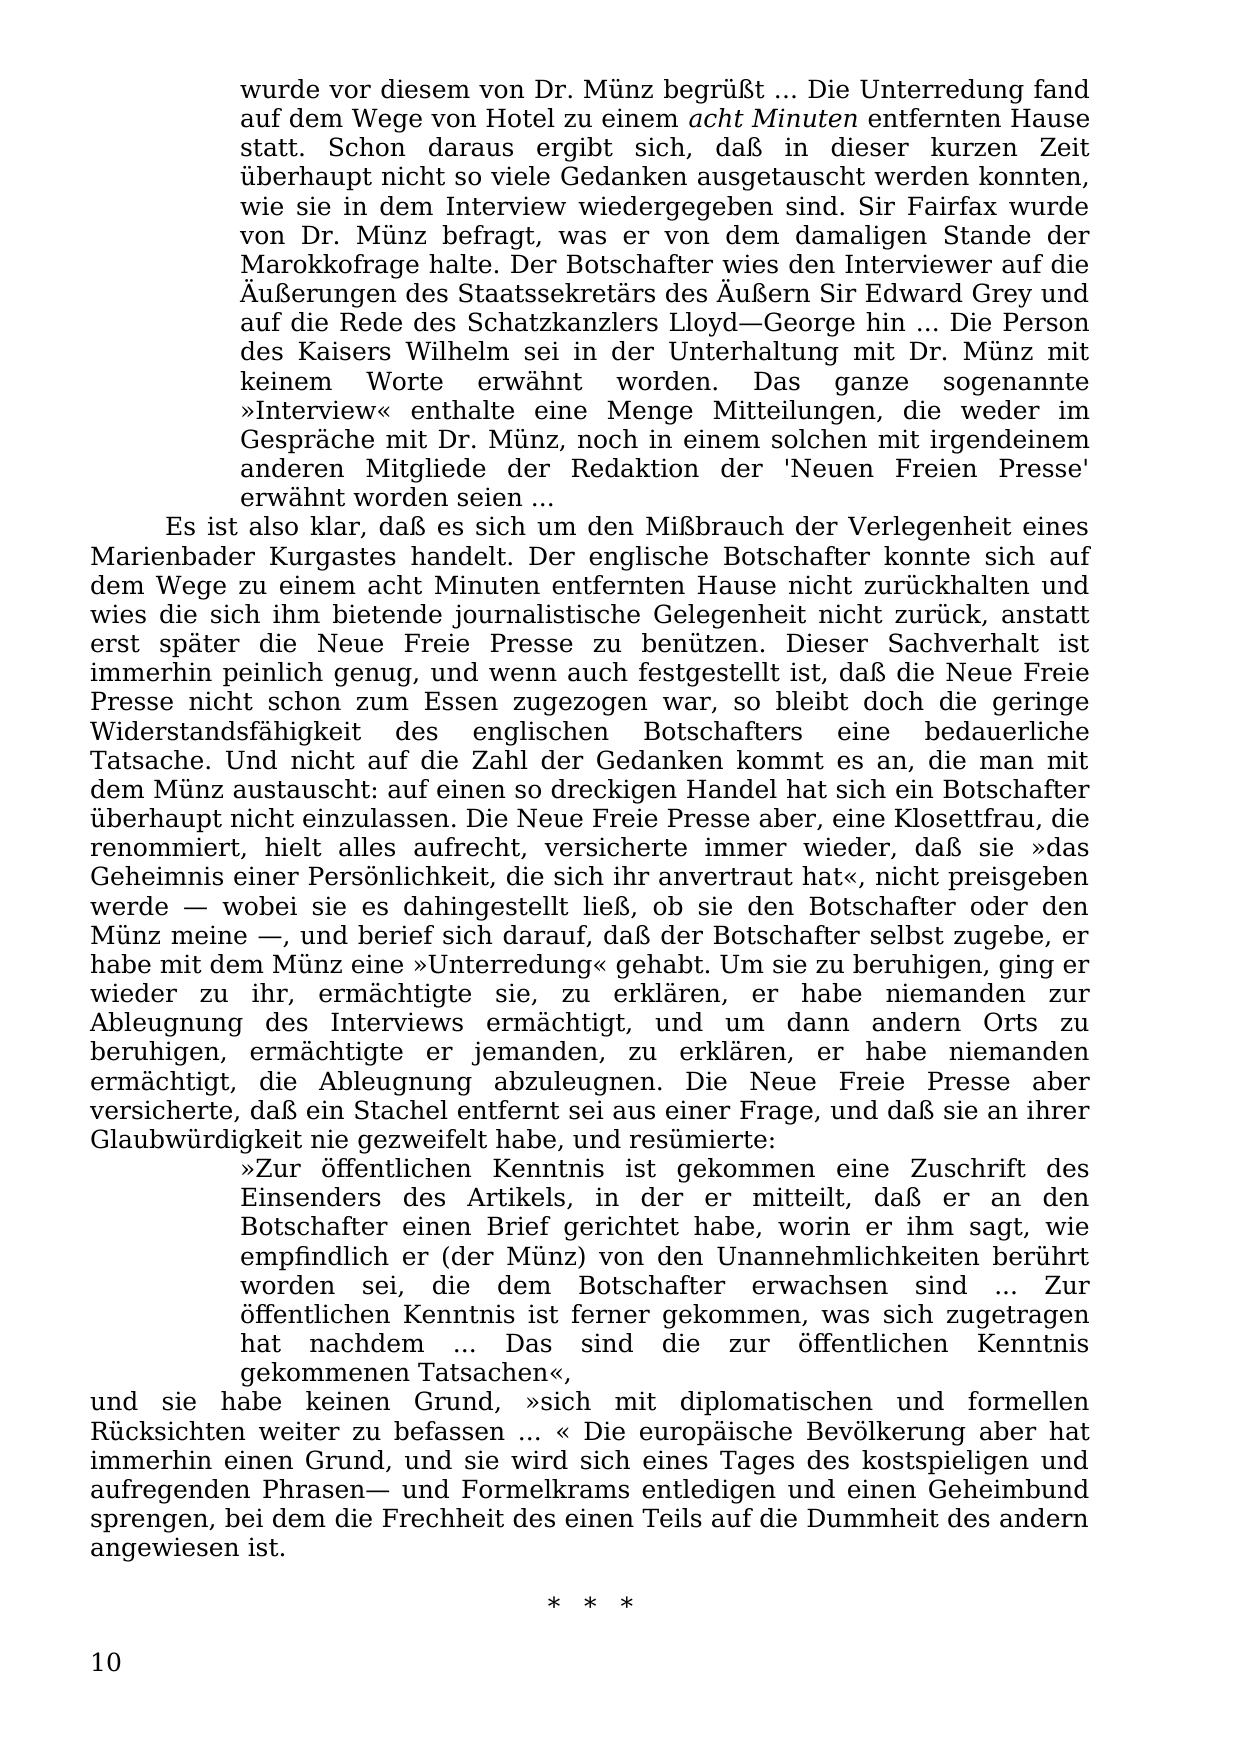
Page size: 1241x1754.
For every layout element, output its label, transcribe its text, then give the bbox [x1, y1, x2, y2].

text wurde vor diesem von Dr. Münz begrüßt ... Die Unterredung fand auf dem Wege von Hotel zu einem acht Minuten entfernten Hause statt. Schon daraus ergibt sich, daß in dieser kurzen Zeit überhaupt nicht so viele Gedanken ausgetauscht werden konnten, wie sie in dem Interview wiedergegeben sind. Sir Fairfax wurde von Dr. Münz befragt, was er von dem damaligen Stande der Marokkofrage halte. Der Botschafter wies den Interviewer auf die Äußerungen des Staatssekretärs des Äußern Sir Edward Grey und auf die Rede des Schatzkanzlers Lloyd—George hin ... Die Person des Kaisers Wilhelm sei in der Unterhaltung mit Dr. Münz mit keinem Worte erwähnt worden. Das ganze sogenannte »Interview« enthalte eine Menge Mitteilungen, die weder im Gespräche mit Dr. Münz, noch in einem solchen mit irgendeinem anderen Mitgliede der Redaktion der 'Neuen Freien Presse' erwähnt worden seien ... [240, 75, 1091, 512]
text * * * [90, 1592, 1091, 1621]
text und sie habe keinen Grund, »sich mit diplomatischen und formellen Rücksichten weiter zu befassen ... « Die europäische Bevölkerung aber hat immerhin einen Grund, und sie wird sich eines Tages des kostspieligen und aufregenden Phrasen— und Formelkrams entledigen und einen Geheimbund sprengen, bei dem die Frechheit des einen Teils auf die Dummheit des andern angewiesen ist. [90, 1387, 1091, 1562]
text »Zur öffentlichen Kenntnis ist gekommen eine Zuschrift des Einsenders des Artikels, in der er mitteilt, daß er an den Botschafter einen Brief gerichtet habe, worin er ihm sagt, wie empfindlich er (der Münz) von den Unannehmlichkeiten berührt worden sei, die dem Botschafter erwachsen sind ... Zur öffentlichen Kenntnis ist ferner gekommen, was sich zugetragen hat nachdem ... Das sind die zur öffentlichen Kenntnis gekommenen Tatsachen«, [240, 1154, 1091, 1387]
text Es ist also klar, daß es sich um den Mißbrauch der Verlegenheit eines Marienbader Kurgastes handelt. Der englische Botschafter konnte sich auf dem Wege zu einem acht Minuten entfernten Hause nicht zurückhalten und wies die sich ihm bietende journalistische Gelegenheit nicht zurück, anstatt erst später die Neue Freie Presse zu benützen. Dieser Sachverhalt ist immerhin peinlich genug, und wenn auch festgestellt ist, daß die Neue Freie Presse nicht schon zum Essen zugezogen war, so bleibt doch die geringe Widerstandsfähigkeit des englischen Botschafters eine bedauerliche Tatsache. Und nicht auf die Zahl der Gedanken kommt es an, die man mit dem Münz austauscht: auf einen so dreckigen Handel hat sich ein Botschafter überhaupt nicht einzulassen. Die Neue Freie Presse aber, eine Klosettfrau, die renommiert, hielt alles aufrecht, versicherte immer wieder, daß sie »das Geheimnis einer Persönlichkeit, die sich ihr anvertraut hat«, nicht preisgeben werde — wobei sie es dahingestellt ließ, ob sie den Botschafter oder den Münz meine —, und berief sich darauf, daß der Botschafter selbst zugebe, er habe mit dem Münz eine »Unterredung« gehabt. Um sie zu beruhigen, ging er wieder zu ihr, ermächtigte sie, zu erklären, er habe niemanden zur Ableugnung des Interviews ermächtigt, und um dann andern Orts zu beruhigen, ermächtigte er jemanden, zu erklären, er habe niemanden ermächtigt, die Ableugnung abzuleugnen. Die Neue Freie Presse aber versicherte, daß ein Stachel entfernt sei aus einer Frage, und daß sie an ihrer Glaubwürdigkeit nie gezweifelt habe, und resümierte: [90, 512, 1091, 1154]
